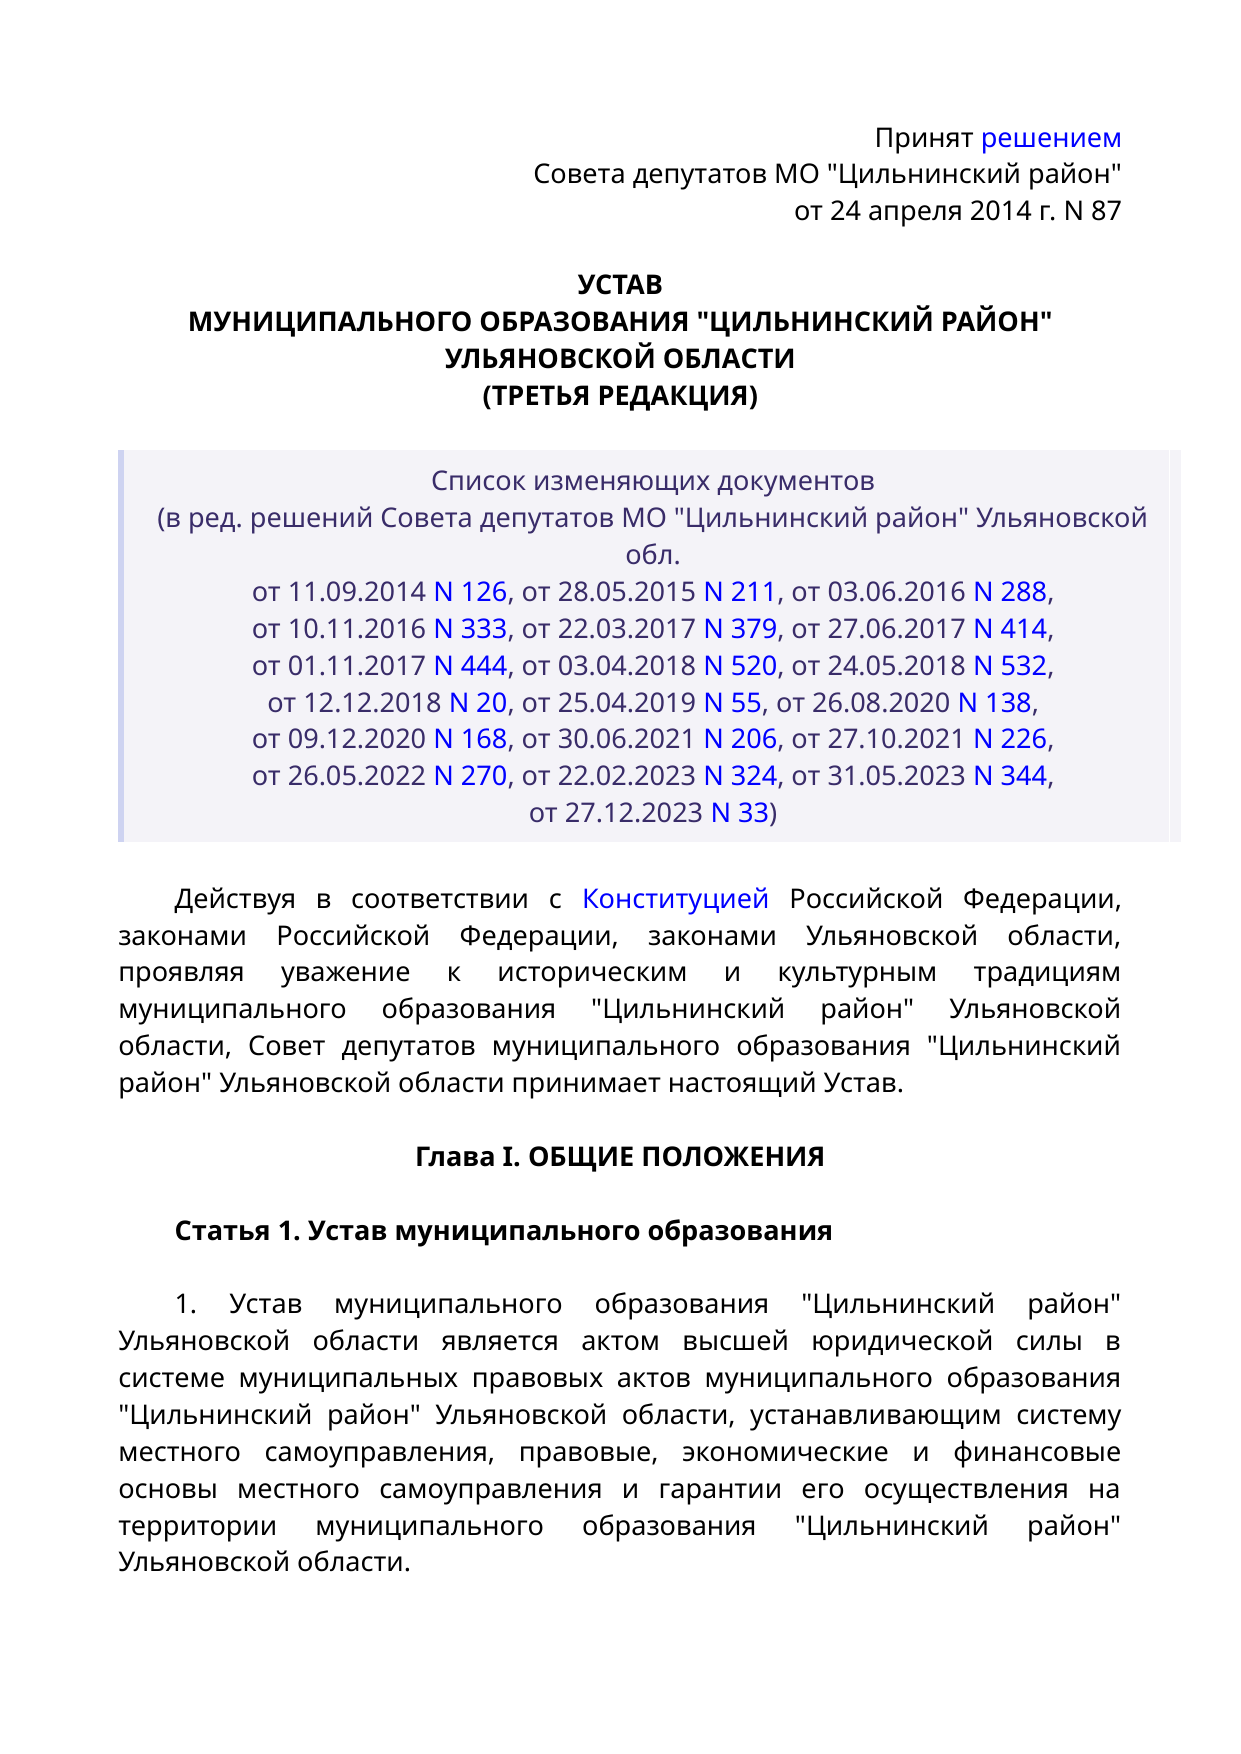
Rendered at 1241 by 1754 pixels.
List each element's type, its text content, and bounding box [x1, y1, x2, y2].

text Глава I. ОБЩИЕ ПОЛОЖЕНИЯ [118, 1137, 1122, 1174]
text 1. Устав муниципального образования "Цильнинский район" Ульяновской области является актом высшей юридической силы в системе муниципальных правовых актов муниципального образования "Цильнинский район" Ульяновской области, устанавливающим систему местного самоуправления, правовые, экономические и финансовые основы местного самоуправления и гарантии его осуществления на территории муниципального образования "Цильнинский район" Ульяновской области. [118, 1285, 1122, 1580]
table_header [1170, 450, 1181, 842]
table_header Список изменяющих документов (в ред. решений Совета депутатов МО "Цильнинский район" Ульяновской обл. от 11.09.2014 N 126, от 28.05.2015 N 211, от 03.06.2016 N 288, от 10.11.2016 N 333, от 22.03.2017 N 379, от 27.06.2017 N 414, от 01.11.2017 N 444, от 03.04.2018 N 520, от 24.05.2018 N 532, от 12.12.2018 N 20, от 25.04.2019 N 55, от 26.08.2020 N 138, от 09.12.2020 N 168, от 30.06.2021 N 206, от 27.10.2021 N 226, от 26.05.2022 N 270, от 22.02.2023 N 324, от 31.05.2023 N 344, от 27.12.2023 N 33) [136, 450, 1169, 842]
text Действуя в соответствии с Конституцией Российской Федерации, законами Российской Федерации, законами Ульяновской области, проявляя уважение к историческим и культурным традициям муниципального образования "Цильнинский район" Ульяновской области, Совет депутатов муниципального образования "Цильнинский район" Ульяновской области принимает настоящий Устав. [118, 879, 1122, 1100]
table_header [118, 450, 124, 842]
text Совета депутатов МО "Цильнинский район" [118, 155, 1122, 192]
text от 24 апреля 2014 г. N 87 [118, 192, 1122, 229]
text (ТРЕТЬЯ РЕДАКЦИЯ) [118, 376, 1122, 413]
text Принят решением [118, 118, 1122, 155]
text Статья 1. Устав муниципального образования [118, 1211, 1122, 1248]
table_header [124, 450, 136, 842]
text УСТАВ [118, 266, 1122, 302]
text МУНИЦИПАЛЬНОГО ОБРАЗОВАНИЯ "ЦИЛЬНИНСКИЙ РАЙОН" [118, 302, 1122, 339]
text УЛЬЯНОВСКОЙ ОБЛАСТИ [118, 339, 1122, 376]
